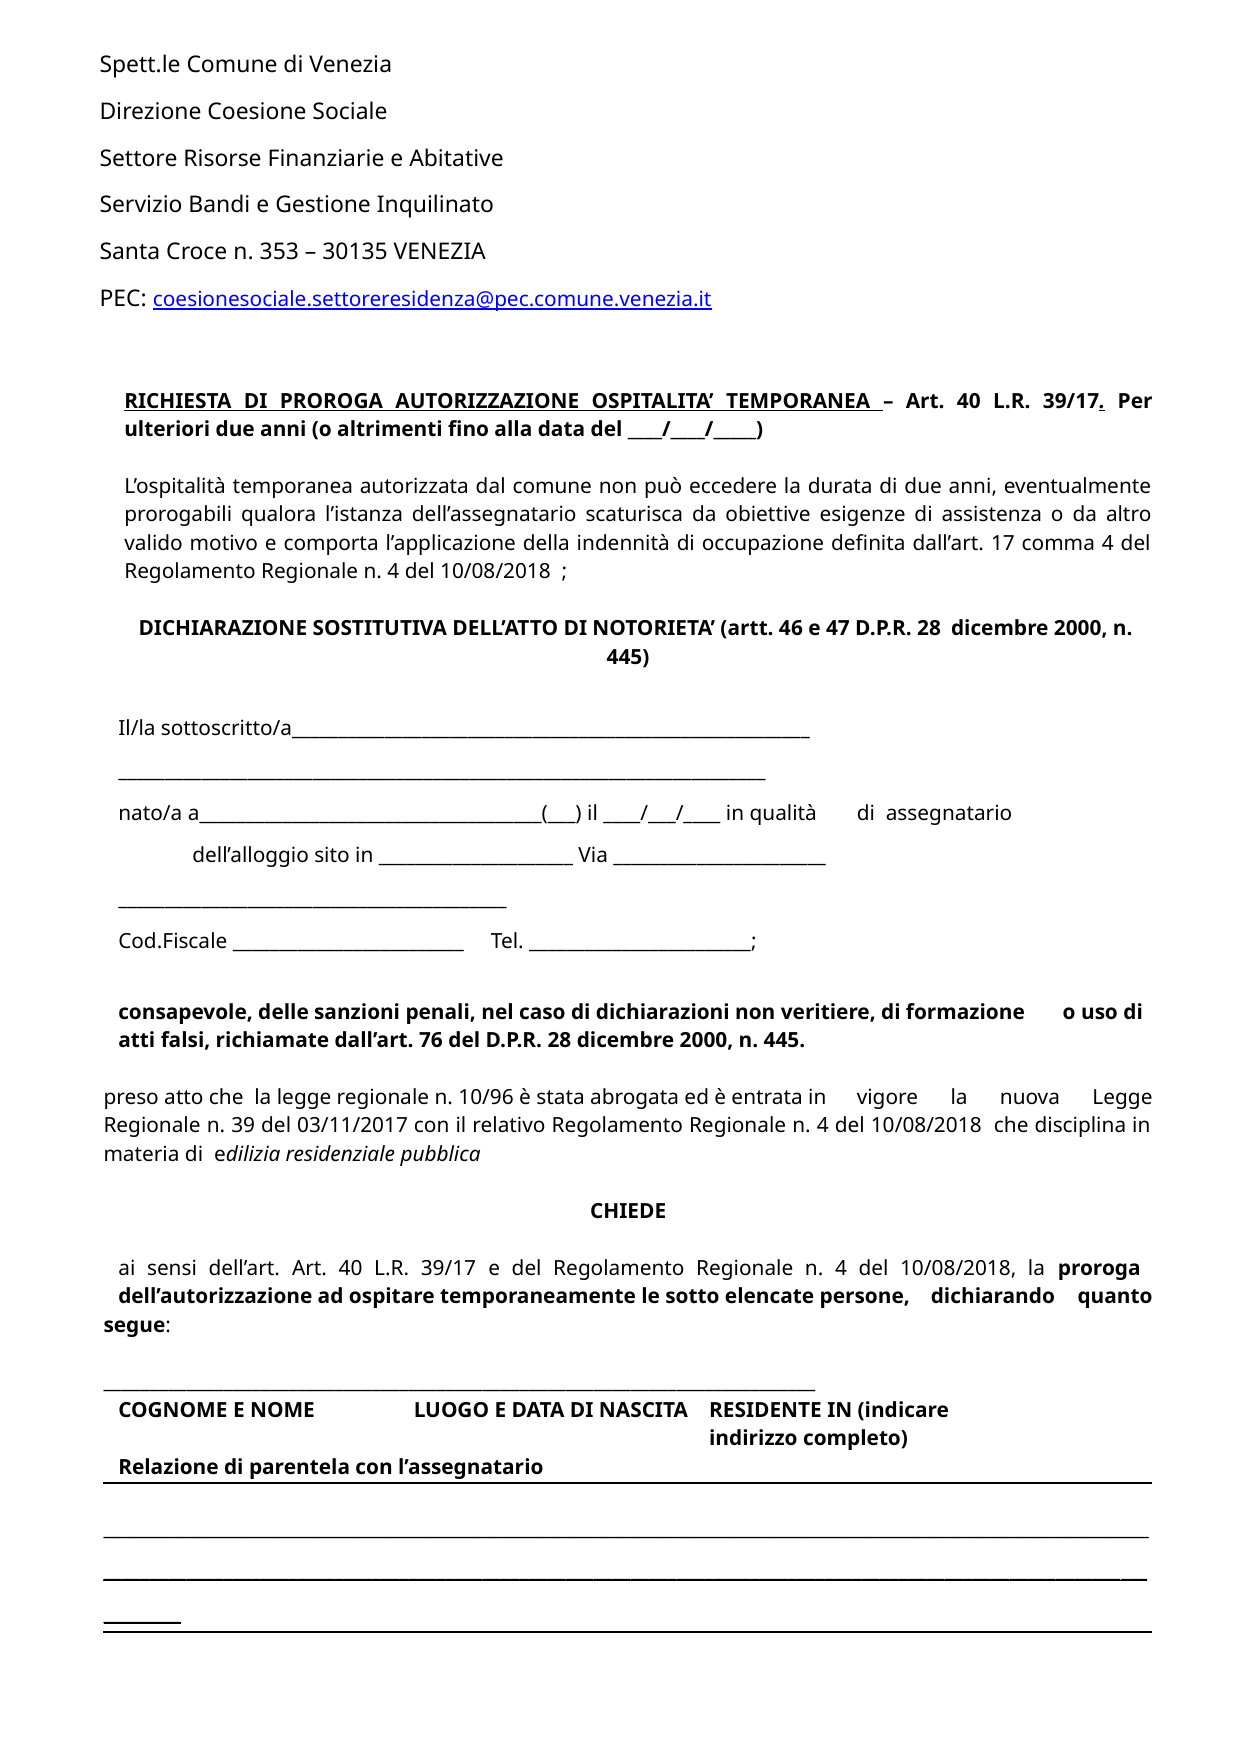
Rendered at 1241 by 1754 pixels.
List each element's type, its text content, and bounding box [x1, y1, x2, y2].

text COGNOME E NOME LUOGO E DATA DI NASCITA RESIDENTE IN (indicare indirizzo completo) [103, 1395, 1152, 1452]
text DICHIARAZIONE SOSTITUTIVA DELL’ATTO DI NOTORIETA’ (artt. 46 e 47 D.P.R. 28 dicembre 2000, n. 445) [103, 613, 1152, 670]
text _____________________________________________________________________________ [103, 1367, 1152, 1395]
text consapevole, delle sanzioni penali, nel caso di dichiarazioni non veritiere, di formazione o uso di atti falsi, richiamate dall’art. 76 del D.P.R. 28 dicembre 2000, n. 445. [112, 997, 1152, 1082]
text Spett.le Comune di Venezia Direzione Coesione Sociale Settore Risorse Finanziarie e Abitative Servizio Bandi e Gestione Inquilinato Santa Croce n. 353 – 30135 VENEZIA PEC: coesionesociale.settoreresidenza@pec.comune.venezia.it [99, 48, 1055, 313]
text preso atto che la legge regionale n. 10/96 è stata abrogata ed è entrata in vigore la nuova Legge Regionale n. 39 del 03/11/2017 con il relativo Regolamento Regionale n. 4 del 10/08/2018 che disciplina in materia di edilizia residenziale pubblica [103, 1082, 1152, 1167]
text ai sensi dell’art. Art. 40 L.R. 39/17 e del Regolamento Regionale n. 4 del 10/08/2018, la proroga dell’autorizzazione ad ospitare temporaneamente le sotto elencate persone, dichiarando quanto segue: [103, 1253, 1152, 1338]
text Il/la sottoscritto/a________________________________________________________ ______________________________________________________________________ [103, 713, 1152, 784]
text RICHIESTA DI PROROGA AUTORIZZAZIONE OSPITALITA’ TEMPORANEA – Art. 40 L.R. 39/17. Per ulteriori due anni (o altrimenti fino alla data del ____/____/_____) [124, 386, 1152, 443]
text L’ospitalità temporanea autorizzata dal comune non può eccedere la durata di due anni, eventualmente prorogabili qualora l’istanza dell’assegnatario scaturisca da obiettive esigenze di assistenza o da altro valido motivo e comporta l’applicazione della indennità di occupazione definita dall’art. 17 comma 4 del Regolamento Regionale n. 4 del 10/08/2018 ; [124, 471, 1152, 585]
text Relazione di parentela con l’assegnatario [103, 1452, 1152, 1482]
text Cod.Fiscale _________________________ Tel. ________________________; [118, 926, 1152, 954]
text ___________________________________________________________________________________________________________________________________________________________________________________________________________________________________________ [103, 1513, 1152, 1631]
text nato/a a_____________________________________(___) il ____/___/____ in qualità di assegnatario dell’alloggio sito in _____________________ Via _______________________ __________________________________________ [118, 798, 1152, 912]
text CHIEDE [103, 1196, 1152, 1224]
